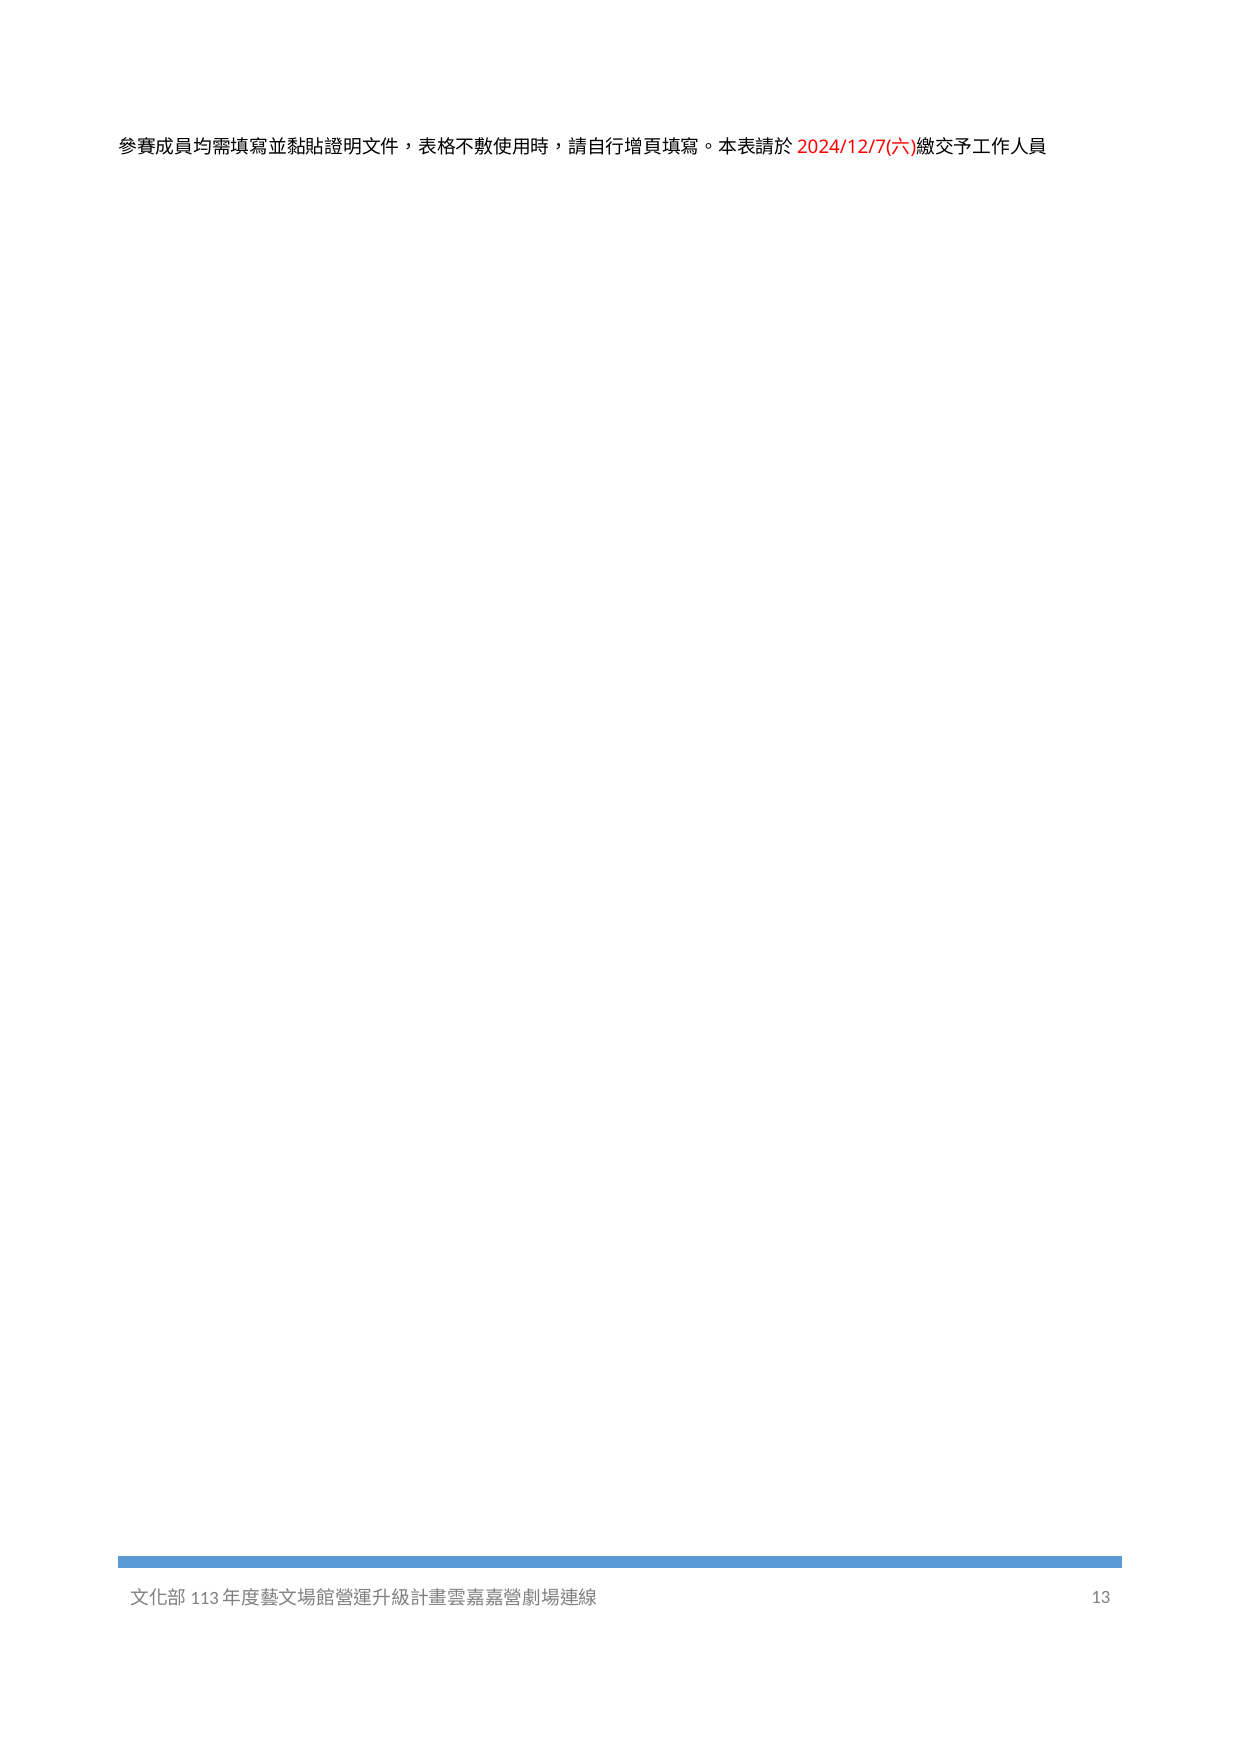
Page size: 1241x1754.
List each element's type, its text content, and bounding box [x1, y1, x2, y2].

text 參賽成員均需填寫並黏貼證明文件，表格不敷使用時，請自行增頁填寫。本表請於2024/12/7(六)繳交予工作人員 [118, 103, 1122, 166]
